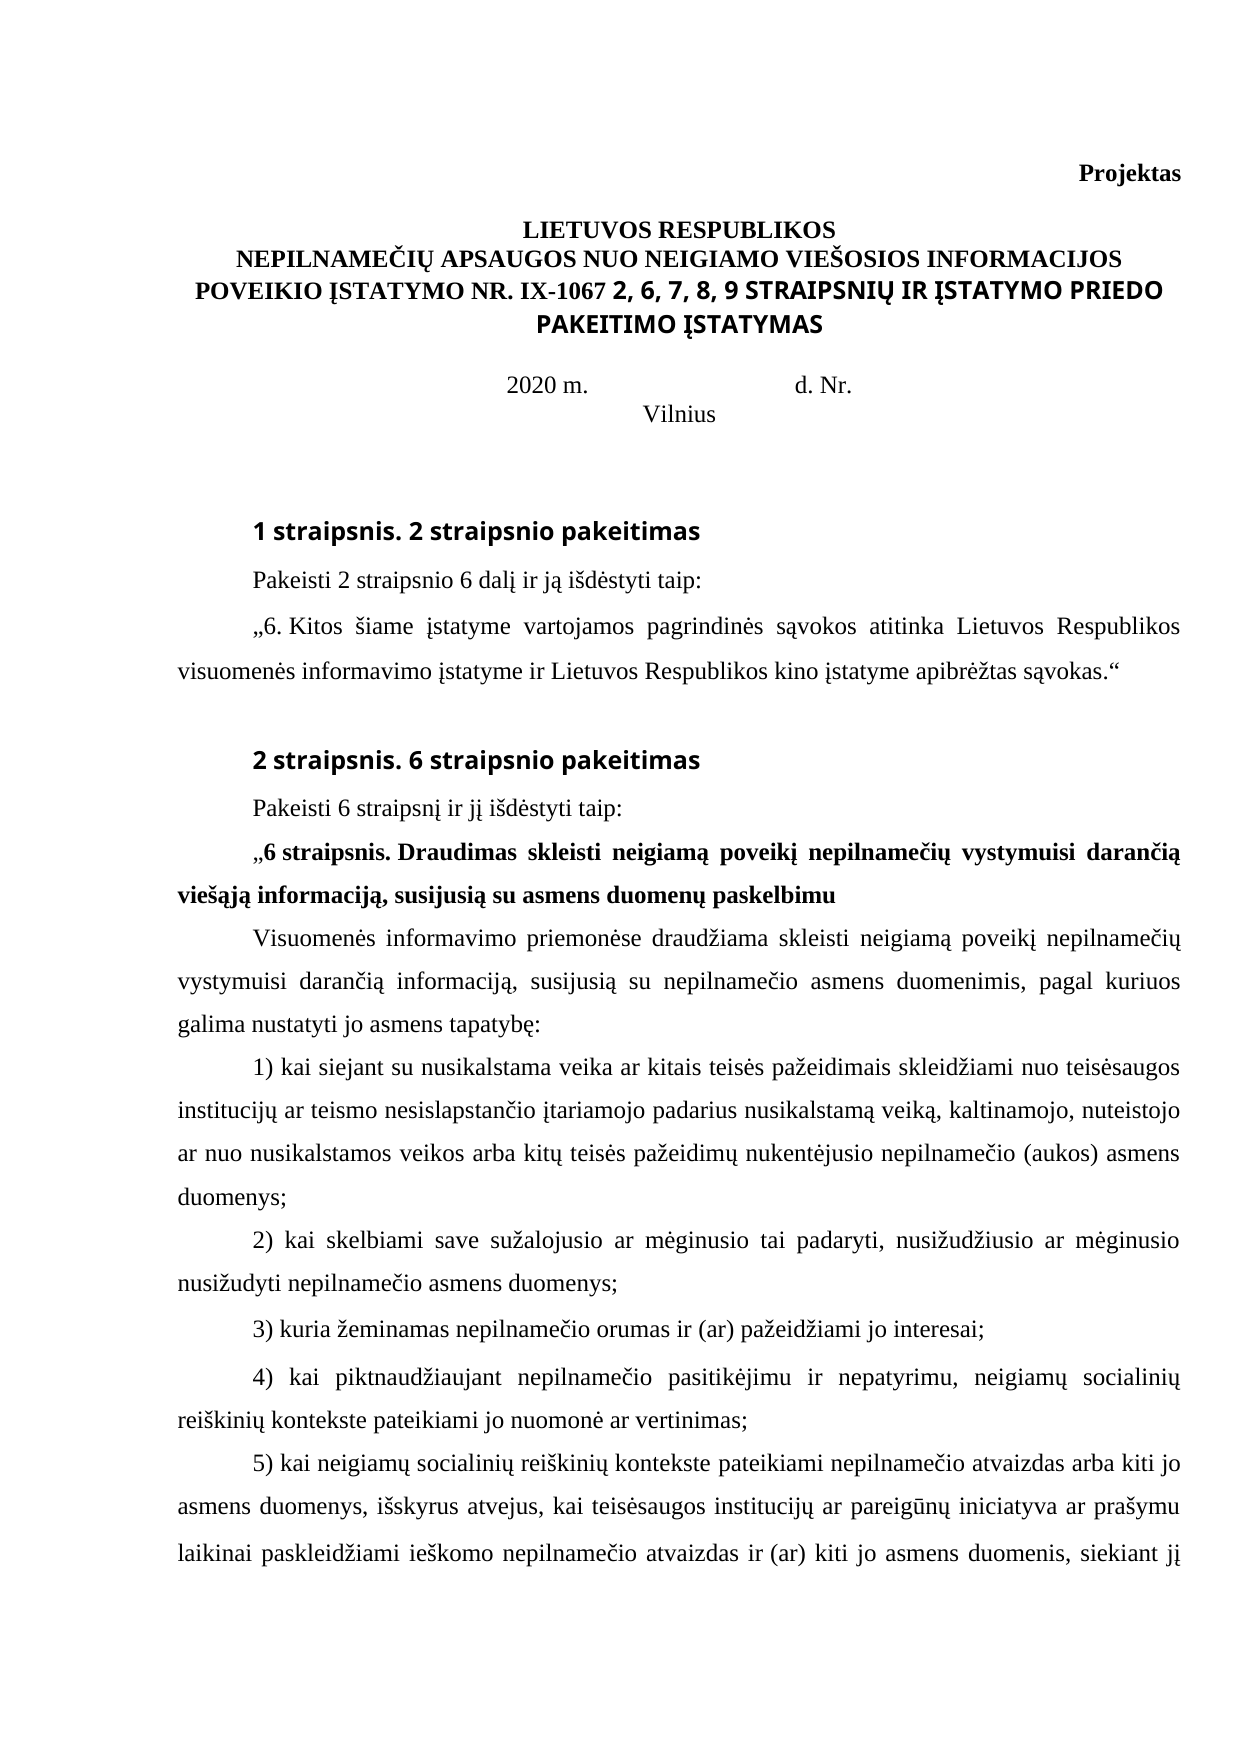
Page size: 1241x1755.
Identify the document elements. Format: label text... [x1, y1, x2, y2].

text 2 straipsnis. 6 straipsnio pakeitimas [177, 742, 1181, 777]
text Pakeisti 6 straipsnį ir jį išdėstyti taip: [177, 793, 1181, 822]
text 1) kai siejant su nusikalstama veika ar kitais teisės pažeidimais skleidžiami nuo teisėsaugos institucijų ar teismo nesislapstančio įtariamojo padarius nusikalstamą veiką, kaltinamojo, nuteistojo ar nuo nusikalstamos veikos arba kitų teisės pažeidimų nukentėjusio nepilnamečio (aukos) asmens duomenys; [177, 1052, 1181, 1210]
text Pakeisti 2 straipsnio 6 dalį ir ją išdėstyti taip: [177, 565, 1181, 593]
text Visuomenės informavimo priemonėse draudžiama skleisti neigiamą poveikį nepilnamečių vystymuisi darančią informaciją, susijusią su nepilnamečio asmens duomenimis, pagal kuriuos galima nustatyti jo asmens tapatybę: [177, 923, 1181, 1038]
text NEPILNAMEČIŲ APSAUGOS NUO NEIGIAMO VIEŠOSIOS INFORMACIJOS POVEIKIO ĮSTATYMO NR. IX-1067 2, 6, 7, 8, 9 STRAIPSNIŲ IR ĮSTATYMO PRIEDO PAKEITIMO ĮSTATYMAS [177, 244, 1181, 341]
text 5) kai neigiamų socialinių reiškinių kontekste pateikiami nepilnamečio atvaizdas arba kiti jo asmens duomenys, išskyrus atvejus, kai teisėsaugos institucijų ar pareigūnų iniciatyva ar prašymu laikinai paskleidžiami ieškomo nepilnamečio atvaizdas ir (ar) kiti jo asmens duomenis, siekiant jį [177, 1448, 1181, 1569]
text LIETUVOS RESPUBLIKOS [177, 216, 1181, 244]
text Vilnius [177, 399, 1181, 427]
text 2020 m. d. Nr. [177, 370, 1181, 399]
text 2) kai skelbiami save sužalojusio ar mėginusio tai padaryti, nusižudžiusio ar mėginusio nusižudyti nepilnamečio asmens duomenys; [177, 1225, 1181, 1297]
text 1 straipsnis. 2 straipsnio pakeitimas [177, 514, 1181, 548]
text 4) kai piktnaudžiaujant nepilnamečio pasitikėjimu ir nepatyrimu, neigiamų socialinių reiškinių kontekste pateikiami jo nuomonė ar vertinimas; [177, 1362, 1181, 1434]
text Projektas [177, 158, 1181, 187]
text „6 straipsnis. Draudimas skleisti neigiamą poveikį nepilnamečių vystymuisi darančią viešąją informaciją, susijusią su asmens duomenų paskelbimu [177, 837, 1181, 908]
text „6. Kitos šiame įstatyme vartojamos pagrindinės sąvokos atitinka Lietuvos Respublikos visuomenės informavimo įstatyme ir Lietuvos Respublikos kino įstatyme apibrėžtas sąvokas.“ [177, 608, 1181, 685]
text 3) kuria žeminamas nepilnamečio orumas ir (ar) pažeidžiami jo interesai; [177, 1311, 1181, 1345]
